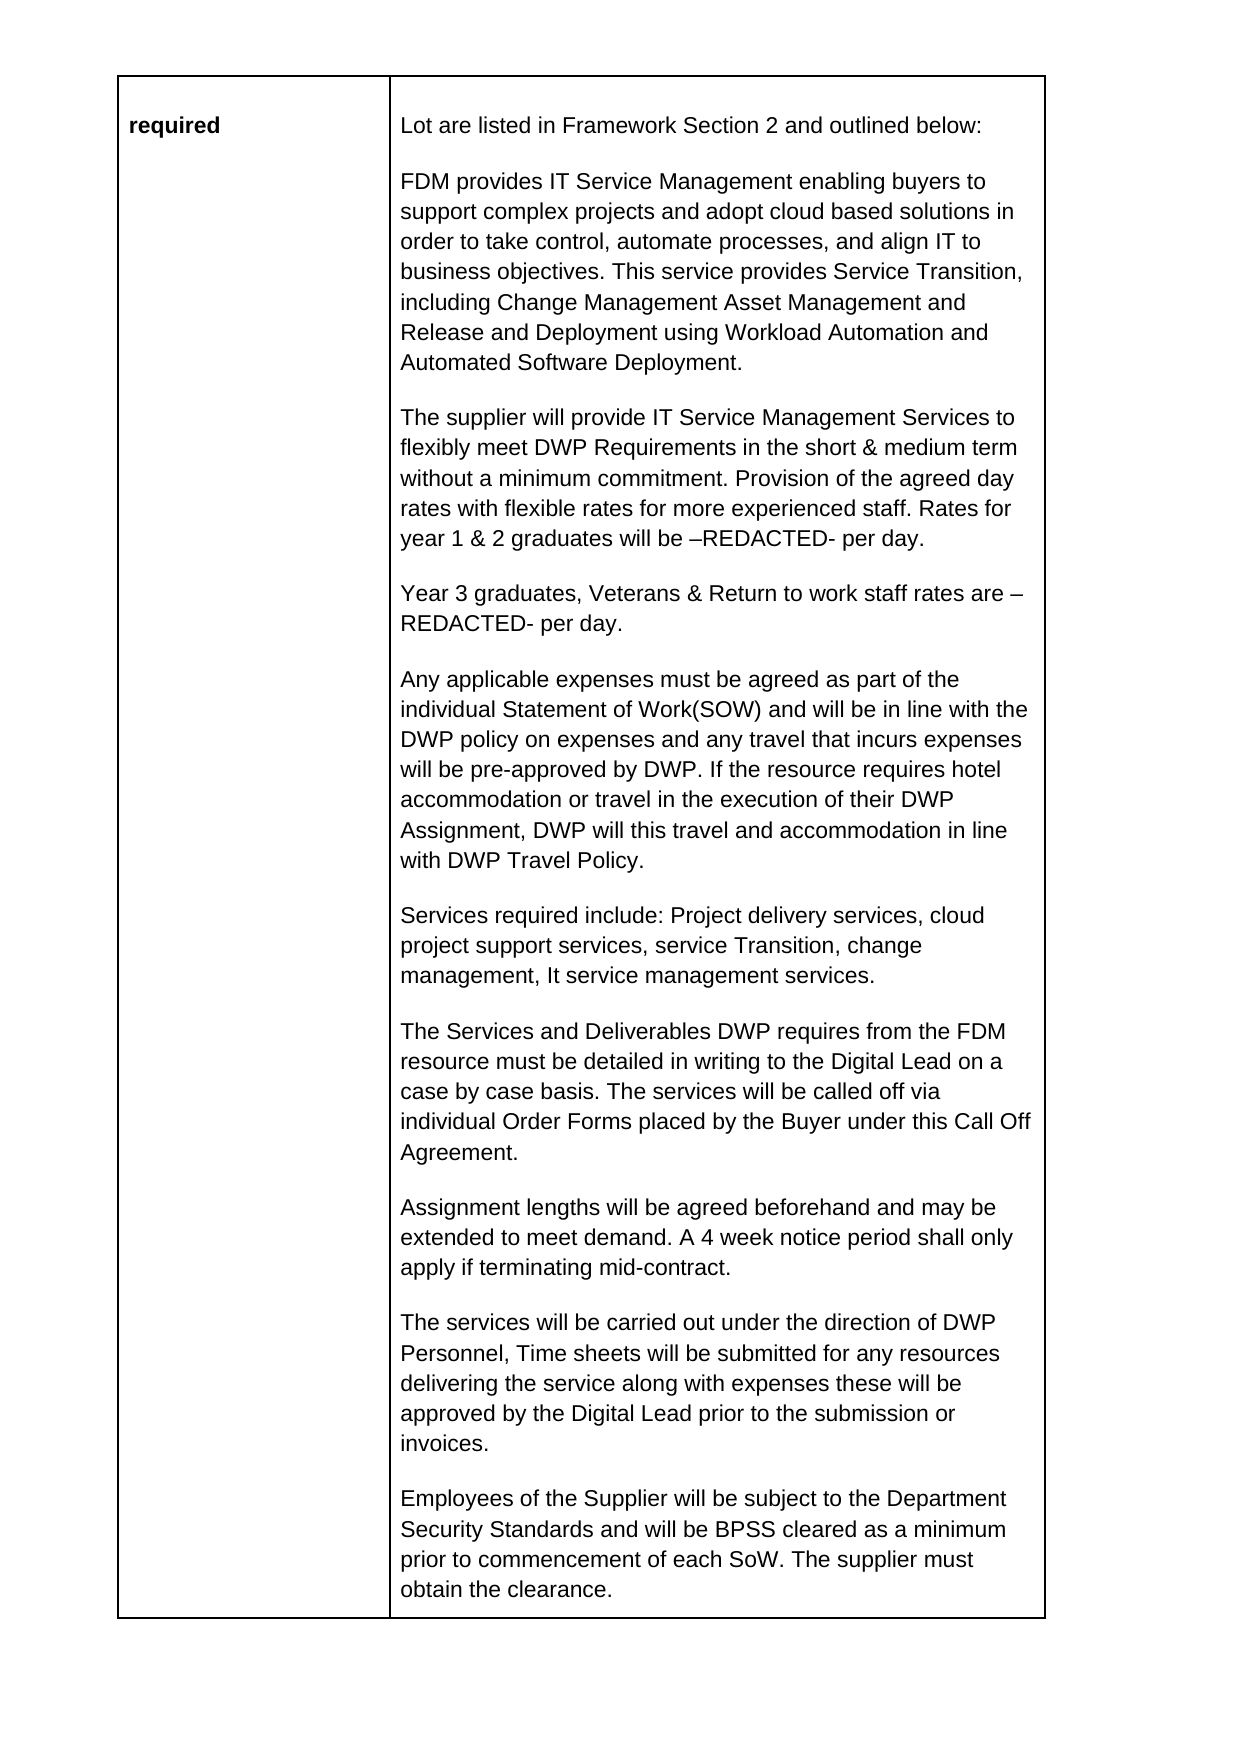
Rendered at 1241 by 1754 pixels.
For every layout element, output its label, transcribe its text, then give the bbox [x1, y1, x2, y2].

table_cell Lot are listed in Framework Section 2 and outlined below: FDM provides IT Service Management enabling buyers to support complex projects and adopt cloud based solutions in order to take control, automate processes, and align IT to business objectives. This service provides Service Transition, including Change Management Asset Management and Release and Deployment using Workload Automation and Automated Software Deployment. The supplier will provide IT Service Management Services to flexibly meet DWP Requirements in the short & medium term without a minimum commitment. Provision of the agreed day rates with flexible rates for more experienced staff. Rates for year 1 & 2 graduates will be –REDACTED- per day. Year 3 graduates, Veterans & Return to work staff rates are –REDACTED- per day. Any applicable expenses must be agreed as part of the individual Statement of Work(SOW) and will be in line with the DWP policy on expenses and any travel that incurs expenses will be pre-approved by DWP. If the resource requires hotel accommodation or travel in the execution of their DWP Assignment, DWP will this travel and accommodation in line with DWP Travel Policy. Services required include: Project delivery services, cloud project support services, service Transition, change management, It service management services. The Services and Deliverables DWP requires from the FDM resource must be detailed in writing to the Digital Lead on a case by case basis. The services will be called off via individual Order Forms placed by the Buyer under this Call Off Agreement. Assignment lengths will be agreed beforehand and may be extended to meet demand. A 4 week notice period shall only apply if terminating mid-contract. The services will be carried out under the direction of DWP Personnel, Time sheets will be submitted for any resources delivering the service along with expenses these will be approved by the Digital Lead prior to the submission or invoices. Employees of the Supplier will be subject to the Department Security Standards and will be BPSS cleared as a minimum prior to commencement of each SoW. The supplier must obtain the clearance. [391, 77, 1044, 1617]
table_cell required [119, 77, 389, 1617]
